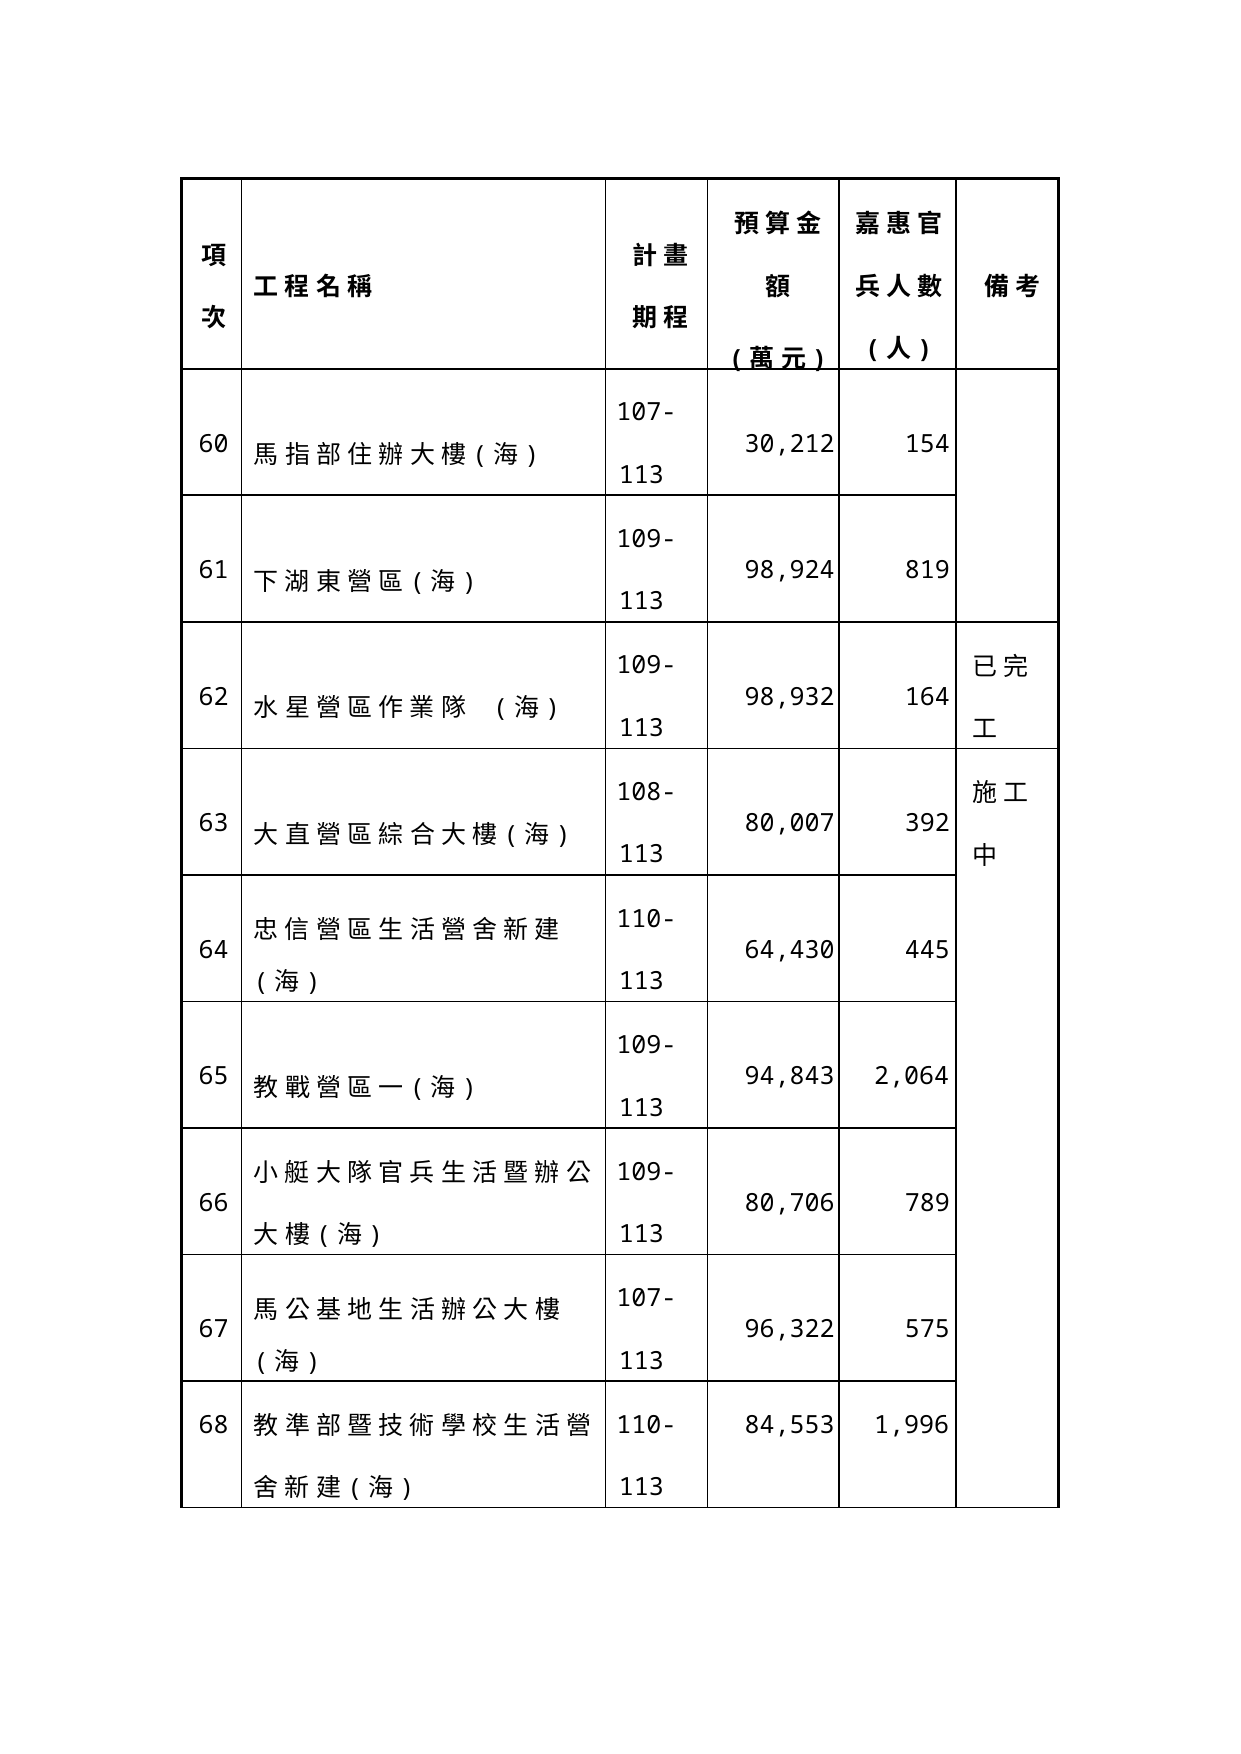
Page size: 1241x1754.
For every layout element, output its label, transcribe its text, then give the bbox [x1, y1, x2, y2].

table_cell 水星營區作業隊 (海) [242, 623, 605, 747]
table_cell 392 [840, 749, 955, 874]
table_cell 大直營區綜合大樓(海) [242, 749, 605, 874]
table_header 預算金額 (萬元) [708, 180, 838, 368]
table_cell 66 [183, 1129, 241, 1254]
table_cell 109-113 [606, 1129, 707, 1254]
table_cell 施工中 [957, 749, 1057, 1507]
table_cell 107-113 [606, 370, 707, 494]
table_header 嘉惠官兵人數(人) [840, 180, 955, 368]
table_cell 馬公基地生活辦公大樓(海) [242, 1255, 605, 1380]
table_cell 98,932 [708, 623, 838, 747]
table_cell [957, 370, 1057, 621]
table_cell 154 [840, 370, 955, 494]
table_cell 107-113 [606, 1255, 707, 1380]
table_cell 84,553 [708, 1382, 838, 1507]
table_cell 110-113 [606, 1382, 707, 1507]
table_cell 61 [183, 496, 241, 621]
table_cell 575 [840, 1255, 955, 1380]
table_header 計畫 期程 [606, 180, 707, 368]
table_cell 94,843 [708, 1002, 838, 1127]
table_cell 109-113 [606, 1002, 707, 1127]
table_cell 馬指部住辦大樓(海) [242, 370, 605, 494]
table_cell 60 [183, 370, 241, 494]
table_cell 62 [183, 623, 241, 747]
table_cell 已完工 [957, 623, 1057, 747]
table_cell 67 [183, 1255, 241, 1380]
table_cell 64 [183, 876, 241, 1001]
table_cell 教準部暨技術學校生活營舍新建(海) [242, 1382, 605, 1507]
table_cell 789 [840, 1129, 955, 1254]
table_cell 64,430 [708, 876, 838, 1001]
table_cell 68 [183, 1382, 241, 1507]
table_cell 108-113 [606, 749, 707, 874]
table_cell 30,212 [708, 370, 838, 494]
table_cell 98,924 [708, 496, 838, 621]
table_cell 教戰營區一(海) [242, 1002, 605, 1127]
table_cell 109-113 [606, 623, 707, 747]
table_cell 109-113 [606, 496, 707, 621]
table_header 工程名稱 [242, 180, 605, 368]
table_cell 1,996 [840, 1382, 955, 1507]
table_cell 819 [840, 496, 955, 621]
table_cell 65 [183, 1002, 241, 1127]
table_cell 下湖東營區(海) [242, 496, 605, 621]
table_cell 忠信營區生活營舍新建(海) [242, 876, 605, 1001]
table_cell 2,064 [840, 1002, 955, 1127]
table_cell 80,007 [708, 749, 838, 874]
table_cell 110-113 [606, 876, 707, 1001]
table_cell 445 [840, 876, 955, 1001]
table_header 備考 [957, 180, 1057, 368]
table_cell 80,706 [708, 1129, 838, 1254]
table_cell 小艇大隊官兵生活暨辦公大樓(海) [242, 1129, 605, 1254]
table_cell 164 [840, 623, 955, 747]
table_cell 96,322 [708, 1255, 838, 1380]
table_header 項次 [183, 180, 241, 368]
table_cell 63 [183, 749, 241, 874]
